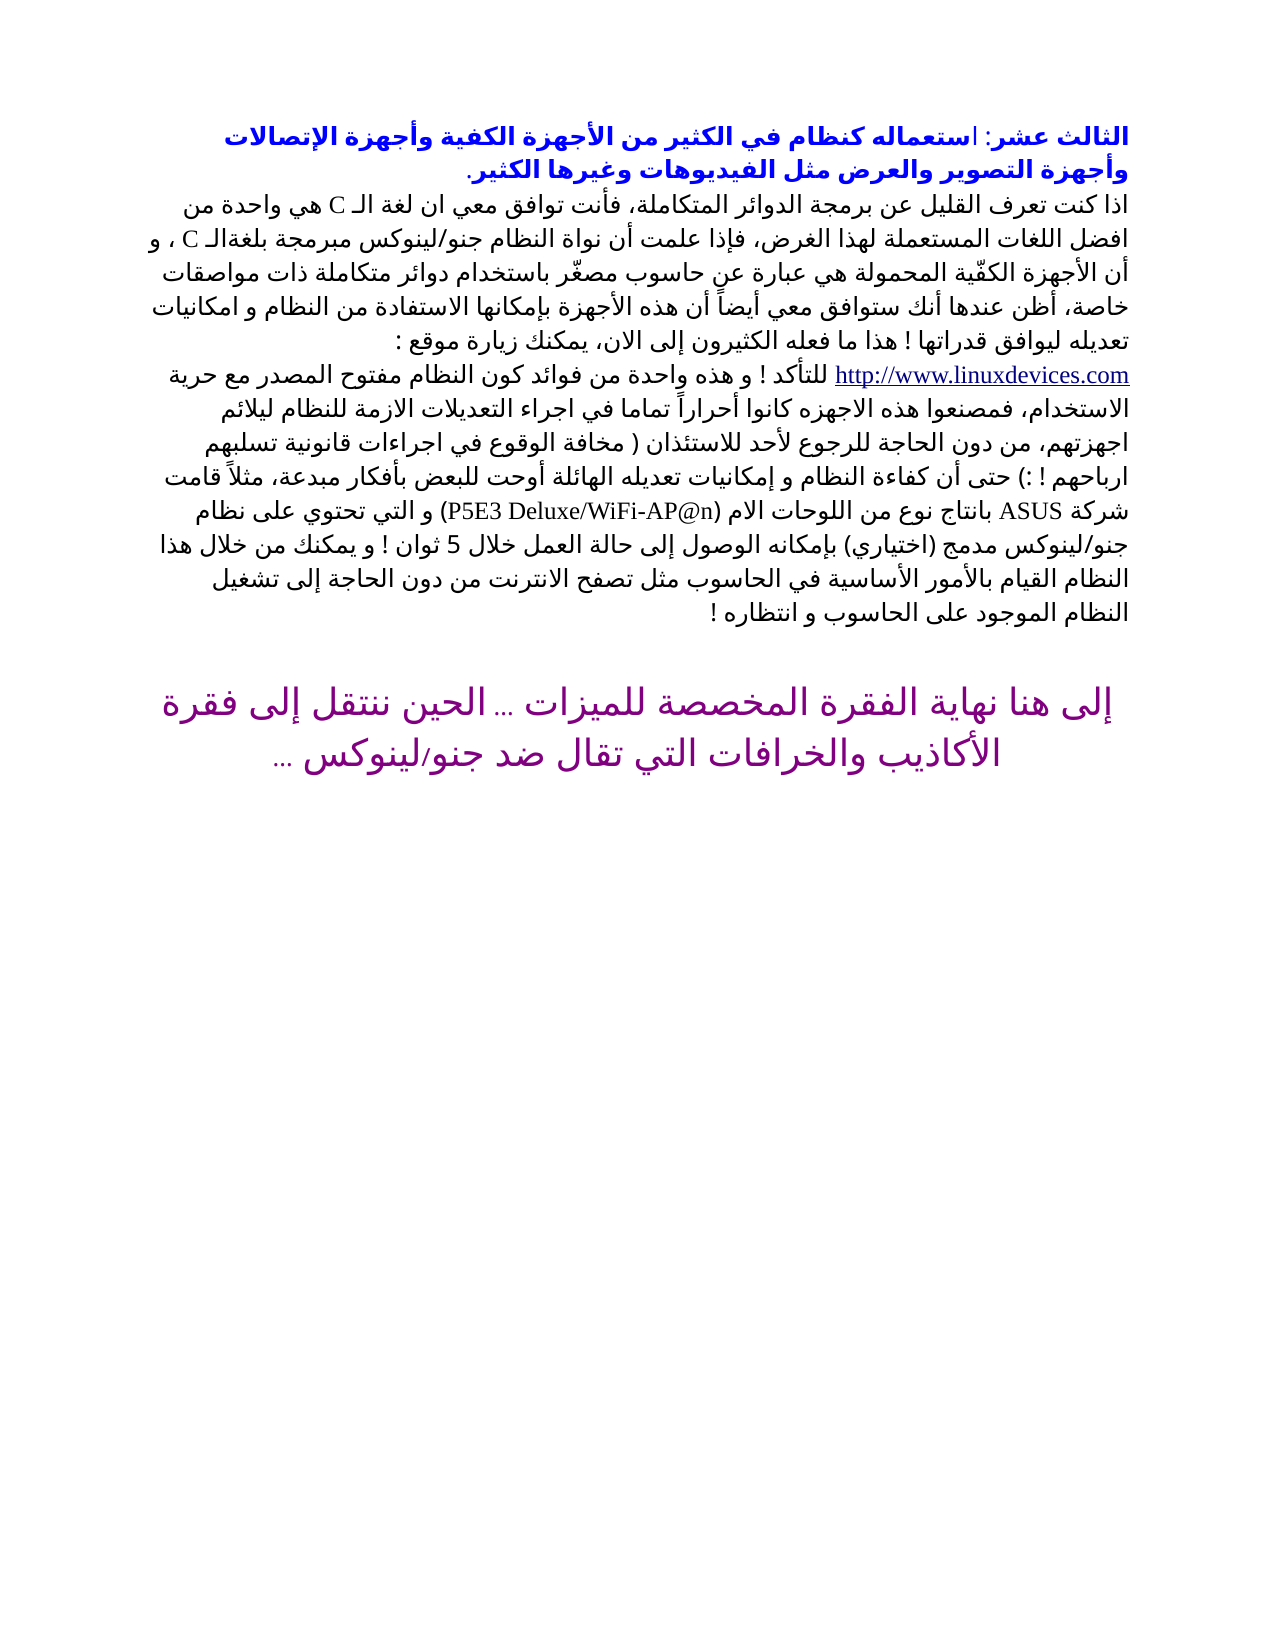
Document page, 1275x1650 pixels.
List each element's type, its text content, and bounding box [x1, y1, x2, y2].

text إلى هنا نهاية الفقرة المخصصة للميزات ... الحين ننتقل إلى فقرة الأكاذيب والخرافات التي تقال ضد جنو/لينوكس ... [118, 642, 1157, 778]
text الثالث عشر: استعماله كنظام في الكثير من الأجهزة الكفية وأجهزة الإتصالات وأجهزة التصوير والعرض مثل الفيديوهات وغيرها الكثير. اذا كنت تعرف القليل عن برمجة الدوائر المتكاملة، فأنت توافق معي ان لغة الـ C هي واحدة من افضل اللغات المستعملة لهذا الغرض، فإذا علمت أن نواة النظام جنو/لينوكس مبرمجة بلغةالـ C ، و أن الأجهزة الكفّية المحمولة هي عبارة عن حاسوب مصغّر باستخدام دوائر متكاملة ذات مواصقات خاصة، أظن عندها أنك ستوافق معي أيضاً أن هذه الأجهزة بإمكانها الاستفادة من النظام و امكانيات تعديله ليوافق قدراتها ! هذا ما فعله الكثيرون إلى الان، يمكنك زيارة موقع : http://www.linuxdevices.com للتأكد ! و هذه واحدة من فوائد كون النظام مفتوح المصدر مع حرية الاستخدام، فمصنعوا هذه الاجهزه كانوا أحراراً تماما في اجراء التعديلات الازمة للنظام ليلائم اجهزتهم، من دون الحاجة للرجوع لأحد للاستئذان ( مخافة الوقوع في اجراءات قانونية تسلبهم ارباحهم ! :) حتى أن كفاءة النظام و إمكانيات تعديله الهائلة أوحت للبعض بأفكار مبدعة، مثلاً قامت شركة ASUS بانتاج نوع من اللوحات الام (P5E3 Deluxe/WiFi-AP@n) و التي تحتوي على نظام جنو/لينوكس مدمج (اختياري) بإمكانه الوصول إلى حالة العمل خلال 5 ثوان ! و يمكنك من خلال هذا النظام القيام بالأمور اﻷساسية في الحاسوب مثل تصفح الانترنت من دون الحاجة إلى تشغيل النظام الموجود على الحاسوب و انتظاره ! [145, 118, 1129, 629]
